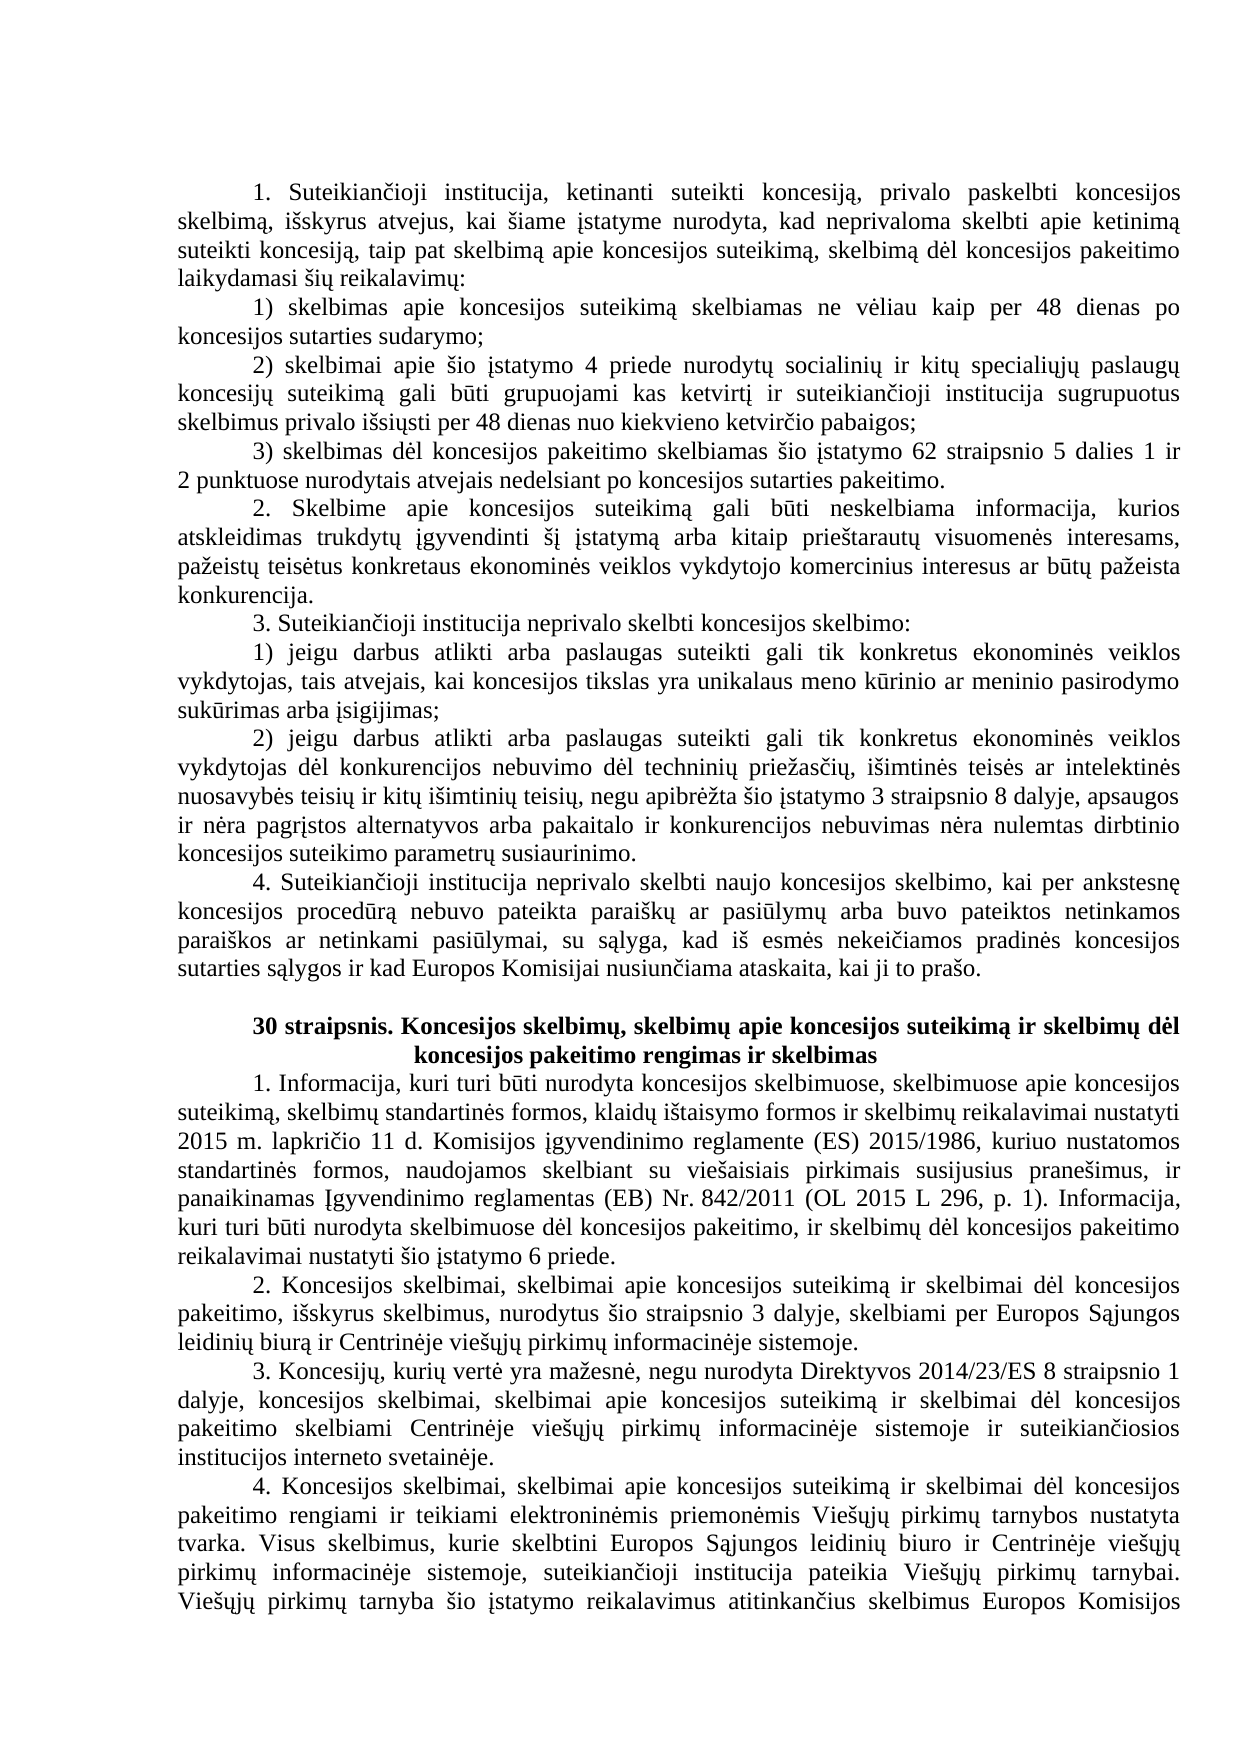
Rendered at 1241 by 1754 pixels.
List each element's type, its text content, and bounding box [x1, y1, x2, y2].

text 1) skelbimas apie koncesijos suteikimą skelbiamas ne vėliau kaip per 48 dienas po koncesijos sutarties sudarymo; [177, 292, 1181, 350]
text 1. Informacija, kuri turi būti nurodyta koncesijos skelbimuose, skelbimuose apie koncesijos suteikimą, skelbimų standartinės formos, klaidų ištaisymo formos ir skelbimų reikalavimai nustatyti 2015 m. lapkričio 11 d. Komisijos įgyvendinimo reglamente (ES) 2015/1986, kuriuo nustatomos standartinės formos, naudojamos skelbiant su viešaisiais pirkimais susijusius pranešimus, ir panaikinamas Įgyvendinimo reglamentas (EB) Nr. 842/2011 (OL 2015 L 296, p. 1). Informacija, kuri turi būti nurodyta skelbimuose dėl koncesijos pakeitimo, ir skelbimų dėl koncesijos pakeitimo reikalavimai nustatyti šio įstatymo 6 priede. [177, 1068, 1181, 1270]
text 2. Koncesijos skelbimai, skelbimai apie koncesijos suteikimą ir skelbimai dėl koncesijos pakeitimo, išskyrus skelbimus, nurodytus šio straipsnio 3 dalyje, skelbiami per Europos Sąjungos leidinių biurą ir Centrinėje viešųjų pirkimų informacinėje sistemoje. [177, 1270, 1181, 1356]
text 1. Suteikiančioji institucija, ketinanti suteikti koncesiją, privalo paskelbti koncesijos skelbimą, išskyrus atvejus, kai šiame įstatyme nurodyta, kad neprivaloma skelbti apie ketinimą suteikti koncesiją, taip pat skelbimą apie koncesijos suteikimą, skelbimą dėl koncesijos pakeitimo laikydamasi šių reikalavimų: [177, 177, 1181, 292]
text 1) jeigu darbus atlikti arba paslaugas suteikti gali tik konkretus ekonominės veiklos vykdytojas, tais atvejais, kai koncesijos tikslas yra unikalaus meno kūrinio ar meninio pasirodymo sukūrimas arba įsigijimas; [177, 637, 1181, 723]
text 2) skelbimai apie šio įstatymo 4 priede nurodytų socialinių ir kitų specialiųjų paslaugų koncesijų suteikimą gali būti grupuojami kas ketvirtį ir suteikiančioji institucija sugrupuotus skelbimus privalo išsiųsti per 48 dienas nuo kiekvieno ketvirčio pabaigos; [177, 350, 1181, 436]
text 4. Koncesijos skelbimai, skelbimai apie koncesijos suteikimą ir skelbimai dėl koncesijos pakeitimo rengiami ir teikiami elektroninėmis priemonėmis Viešųjų pirkimų tarnybos nustatyta tvarka. Visus skelbimus, kurie skelbtini Europos Sąjungos leidinių biuro ir Centrinėje viešųjų pirkimų informacinėje sistemoje, suteikiančioji institucija pateikia Viešųjų pirkimų tarnybai. Viešųjų pirkimų tarnyba šio įstatymo reikalavimus atitinkančius skelbimus Europos Komisijos [177, 1471, 1181, 1615]
text 30 straipsnis. Koncesijos skelbimų, skelbimų apie koncesijos suteikimą ir skelbimų dėl koncesijos pakeitimo rengimas ir skelbimas [252, 1011, 1181, 1068]
text 2. Skelbime apie koncesijos suteikimą gali būti neskelbiama informacija, kurios atskleidimas trukdytų įgyvendinti šį įstatymą arba kitaip prieštarautų visuomenės interesams, pažeistų teisėtus konkretaus ekonominės veiklos vykdytojo komercinius interesus ar būtų pažeista konkurencija. [177, 493, 1181, 608]
text 3. Suteikiančioji institucija neprivalo skelbti koncesijos skelbimo: [177, 608, 1181, 637]
text 3. Koncesijų, kurių vertė yra mažesnė, negu nurodyta Direktyvos 2014/23/ES 8 straipsnio 1 dalyje, koncesijos skelbimai, skelbimai apie koncesijos suteikimą ir skelbimai dėl koncesijos pakeitimo skelbiami Centrinėje viešųjų pirkimų informacinėje sistemoje ir suteikiančiosios institucijos interneto svetainėje. [177, 1356, 1181, 1471]
text 2) jeigu darbus atlikti arba paslaugas suteikti gali tik konkretus ekonominės veiklos vykdytojas dėl konkurencijos nebuvimo dėl techninių priežasčių, išimtinės teisės ar intelektinės nuosavybės teisių ir kitų išimtinių teisių, negu apibrėžta šio įstatymo 3 straipsnio 8 dalyje, apsaugos ir nėra pagrįstos alternatyvos arba pakaitalo ir konkurencijos nebuvimas nėra nulemtas dirbtinio koncesijos suteikimo parametrų susiaurinimo. [177, 723, 1181, 867]
text 3) skelbimas dėl koncesijos pakeitimo skelbiamas šio įstatymo 62 straipsnio 5 dalies 1 ir 2 punktuose nurodytais atvejais nedelsiant po koncesijos sutarties pakeitimo. [177, 436, 1181, 493]
text 4. Suteikiančioji institucija neprivalo skelbti naujo koncesijos skelbimo, kai per ankstesnę koncesijos procedūrą nebuvo pateikta paraiškų ar pasiūlymų arba buvo pateiktos netinkamos paraiškos ar netinkami pasiūlymai, su sąlyga, kad iš esmės nekeičiamos pradinės koncesijos sutarties sąlygos ir kad Europos Komisijai nusiunčiama ataskaita, kai ji to prašo. [177, 867, 1181, 982]
